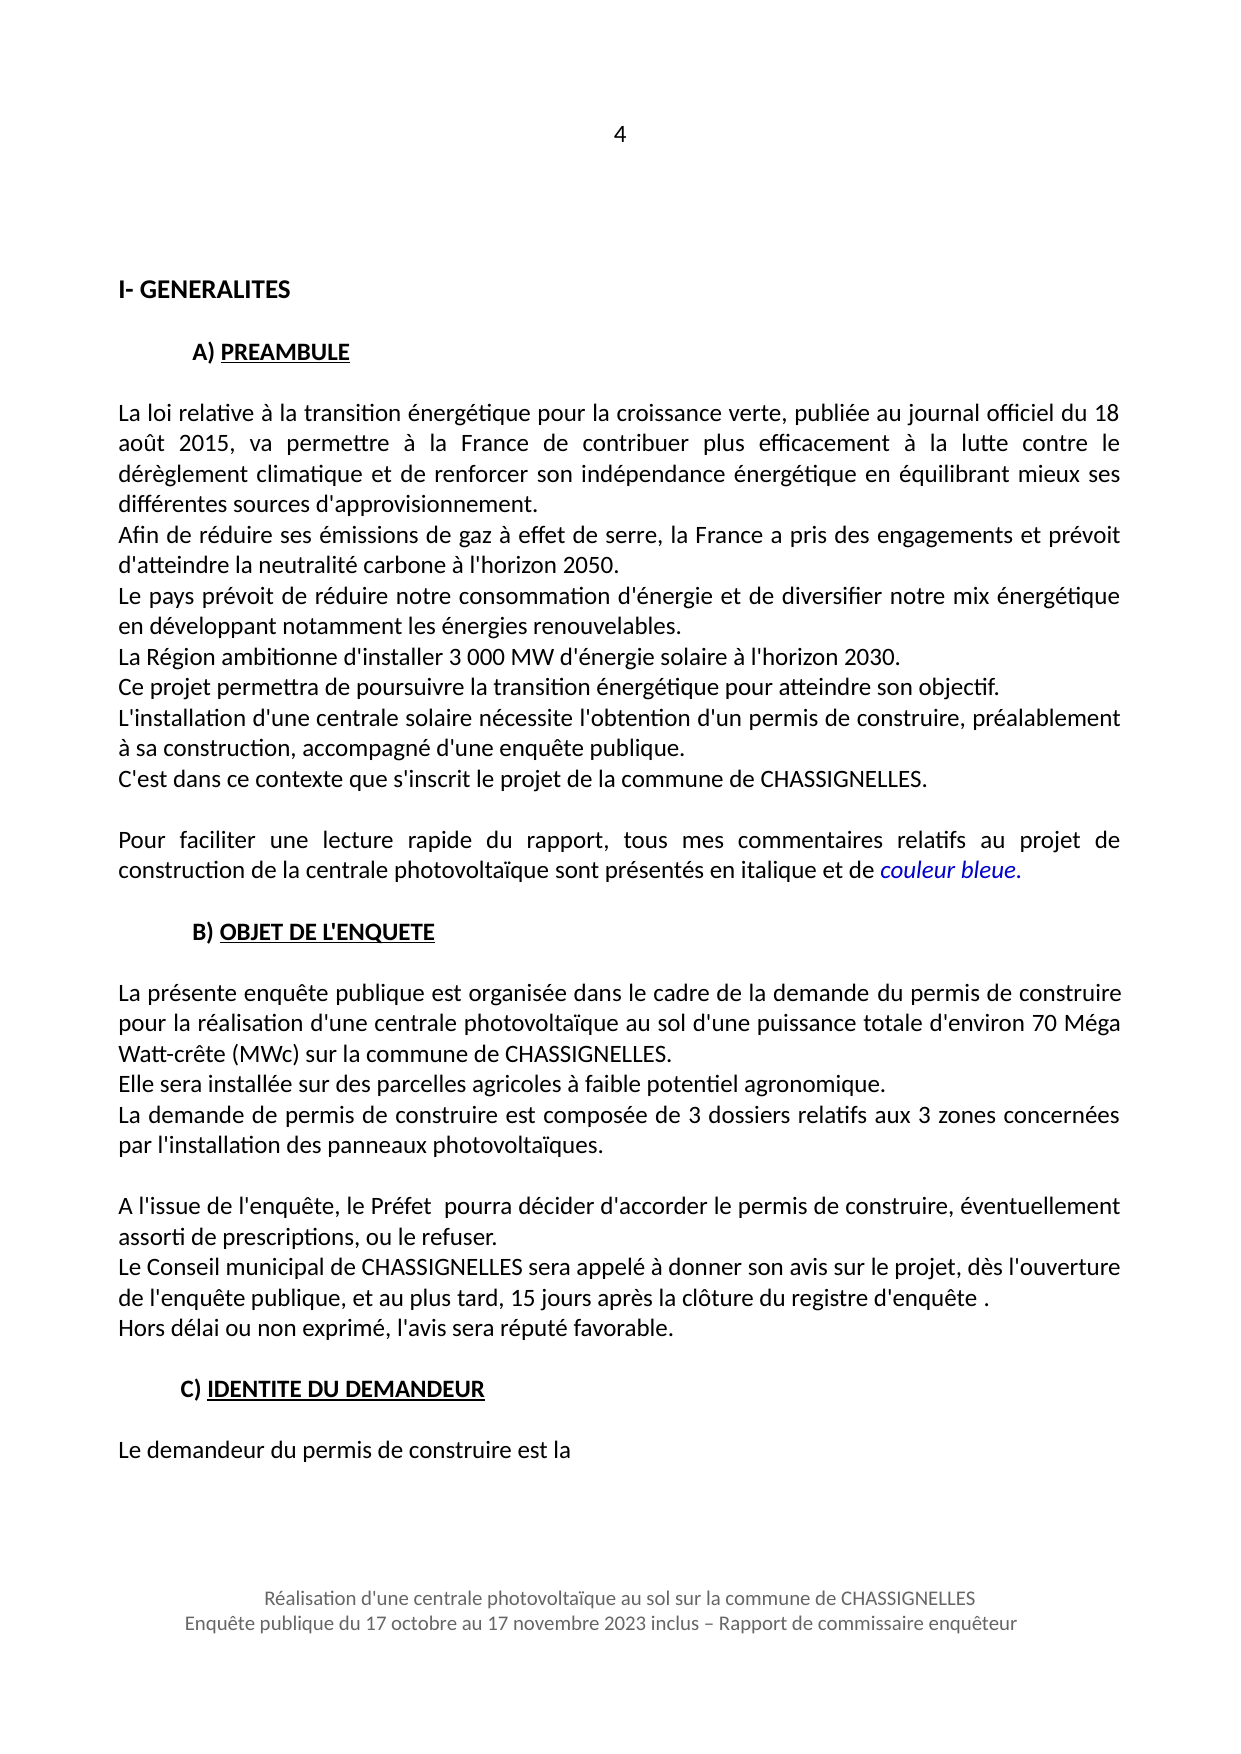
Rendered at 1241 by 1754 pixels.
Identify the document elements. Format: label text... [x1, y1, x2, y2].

text C'est dans ce contexte que s'inscrit le projet de la commune de CHASSIGNELLES. [118, 763, 1122, 793]
text La demande de permis de construire est composée de 3 dossiers relatifs aux 3 zones concernées par l'installation des panneaux photovoltaïques. [118, 1099, 1122, 1160]
text Ce projet permettra de poursuivre la transition énergétique pour atteindre son objectif. [118, 671, 1122, 702]
text Hors délai ou non exprimé, l'avis sera réputé favorable. [118, 1312, 1122, 1343]
text Le demandeur du permis de construire est la SAS Centrale photovoltaïque de Chassignelles [118, 1434, 1122, 1465]
text B) OBJET DE L'ENQUETE [118, 916, 1122, 946]
text Le pays prévoit de réduire notre consommation d'énergie et de diversifier notre mix énergétique en développant notamment les énergies renouvelables. [118, 580, 1122, 641]
text (EDF Renouvelables) – Cœur Défense - Tour B-100, Esplanade du Général de Gaulle 92932 Paris La Défense Cedex [118, 1465, 1122, 1526]
text La présente enquête publique est organisée dans le cadre de la demande du permis de construire pour la réalisation d'une centrale photovoltaïque au sol d'une puissance totale d'environ 70 Méga Watt-crête (MWc) sur la commune de CHASSIGNELLES. [118, 977, 1122, 1068]
text Afin de réduire ses émissions de gaz à effet de serre, la France a pris des engagements et prévoit d'atteindre la neutralité carbone à l'horizon 2050. [118, 519, 1122, 580]
text L'installation d'une centrale solaire nécessite l'obtention d'un permis de construire, préalablement à sa construction, accompagné d'une enquête publique. [118, 702, 1122, 763]
text Pour faciliter une lecture rapide du rapport, tous mes commentaires relatifs au projet de construction de la centrale photovoltaïque sont présentés en italique et de couleur bleue. [118, 824, 1122, 885]
text C) IDENTITE DU DEMANDEUR [118, 1373, 1122, 1404]
text La loi relative à la transition énergétique pour la croissance verte, publiée au journal officiel du 18 août 2015, va permettre à la France de contribuer plus efficacement à la lutte contre le dérèglement climatique et de renforcer son indépendance énergétique en équilibrant mieux ses différentes sources d'approvisionnement. [118, 397, 1122, 519]
text I- GENERALITES [118, 272, 1122, 305]
text Elle sera installée sur des parcelles agricoles à faible potentiel agronomique. [118, 1068, 1122, 1099]
text A l'issue de l'enquête, le Préfet pourra décider d'accorder le permis de construire, éventuellement assorti de prescriptions, ou le refuser. [118, 1190, 1122, 1251]
text La Région ambitionne d'installer 3 000 MW d'énergie solaire à l'horizon 2030. [118, 641, 1122, 671]
text Le Conseil municipal de CHASSIGNELLES sera appelé à donner son avis sur le projet, dès l'ouverture de l'enquête publique, et au plus tard, 15 jours après la clôture du registre d'enquête . [118, 1251, 1122, 1312]
text A) PREAMBULE [118, 336, 1122, 366]
